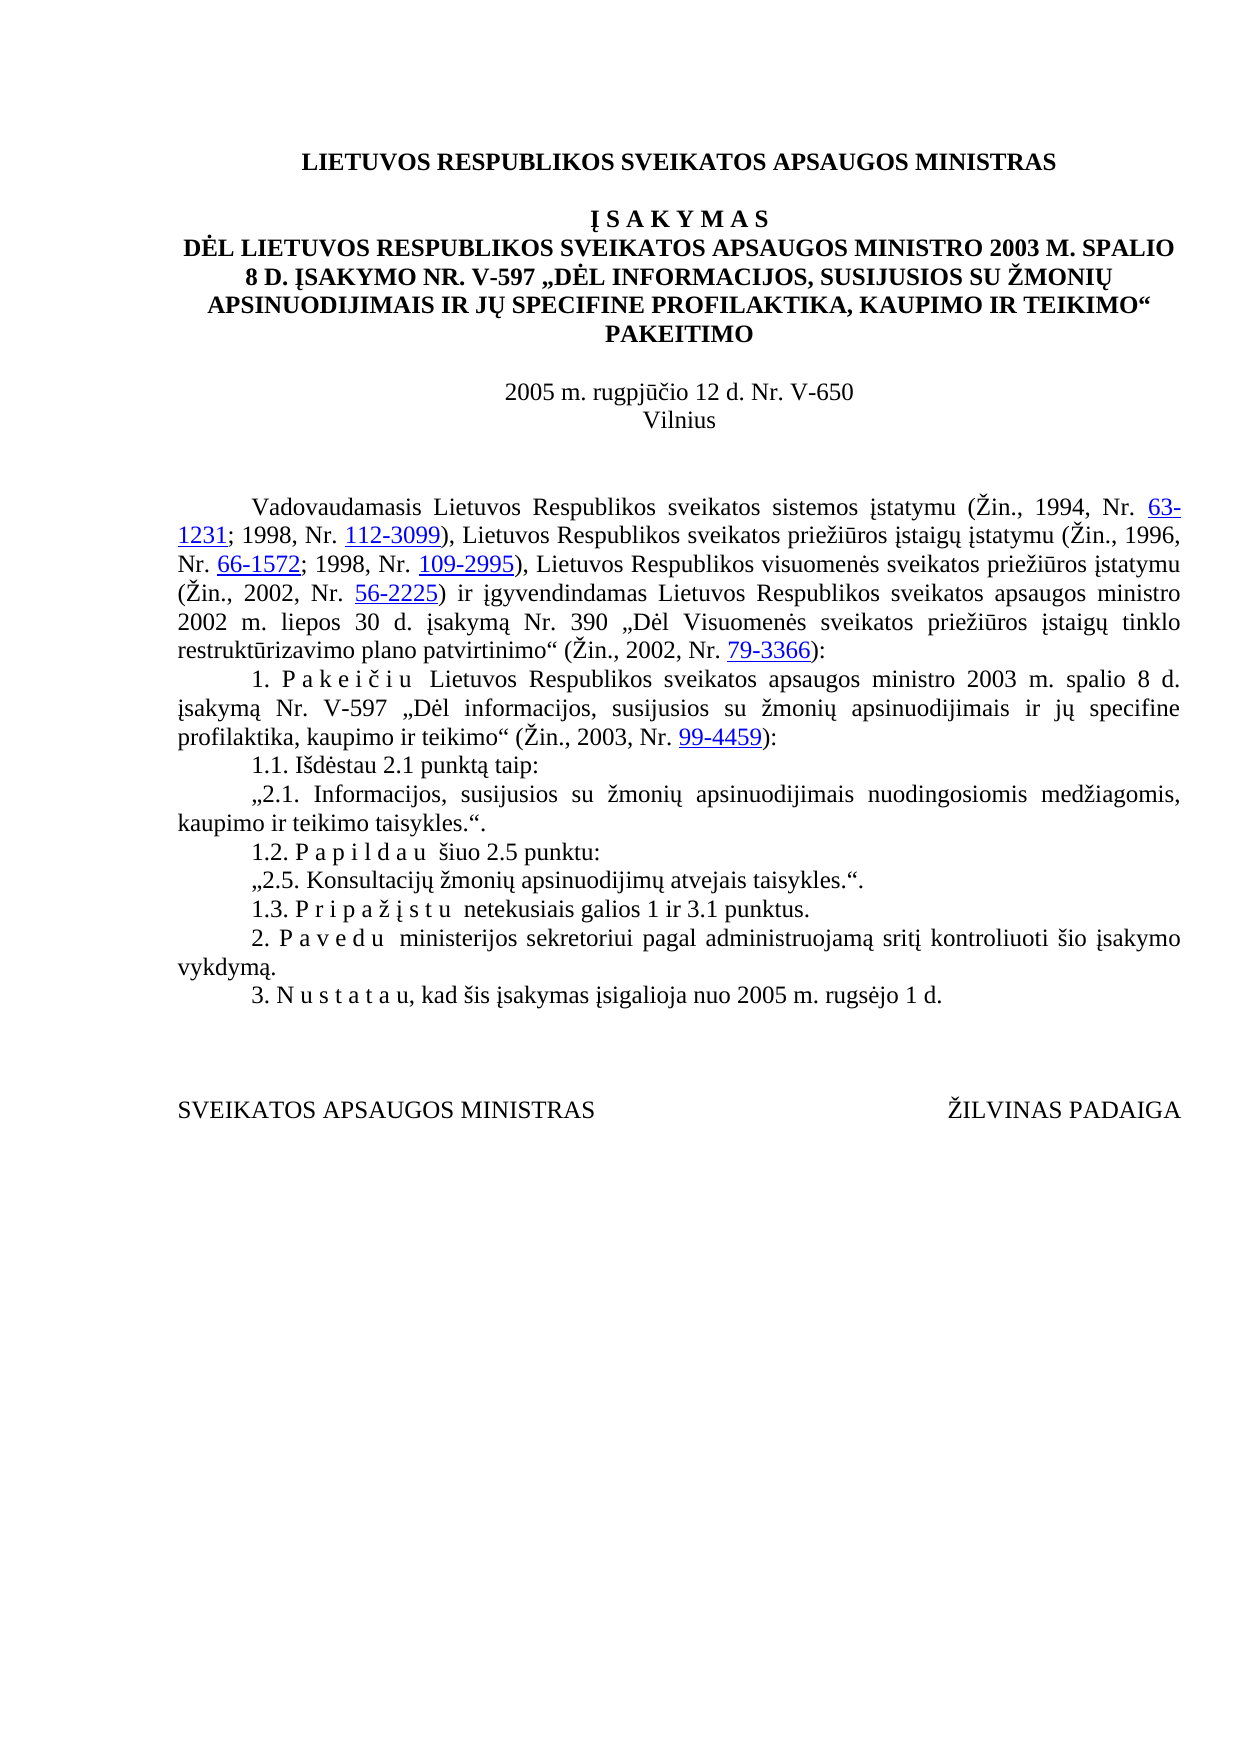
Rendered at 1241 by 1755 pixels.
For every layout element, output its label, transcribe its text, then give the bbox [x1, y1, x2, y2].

text Vadovaudamasis Lietuvos Respublikos sveikatos sistemos įstatymu (Žin., 1994, Nr. 63-1231; 1998, Nr. 112-3099), Lietuvos Respublikos sveikatos priežiūros įstaigų įstatymu (Žin., 1996, Nr. 66-1572; 1998, Nr. 109-2995), Lietuvos Respublikos visuomenės sveikatos priežiūros įstatymu (Žin., 2002, Nr. 56-2225) ir įgyvendindamas Lietuvos Respublikos sveikatos apsaugos ministro 2002 m. liepos 30 d. įsakymą Nr. 390 „Dėl Visuomenės sveikatos priežiūros įstaigų tinklo restruktūrizavimo plano patvirtinimo“ (Žin., 2002, Nr. 79-3366): [177, 492, 1181, 664]
text 3. Nustatau, kad šis įsakymas įsigalioja nuo 2005 m. rugsėjo 1 d. [177, 981, 1181, 1009]
text DĖL LIETUVOS RESPUBLIKOS SVEIKATOS APSAUGOS MINISTRO 2003 M. SPALIO 8 D. ĮSAKYMO NR. V-597 „DĖL INFORMACIJOS, SUSIJUSIOS SU ŽMONIŲ APSINUODIJIMAIS IR JŲ SPECIFINE PROFILAKTIKA, KAUPIMO IR TEIKIMO“ PAKEITIMO [177, 233, 1181, 348]
text 2. Pavedu ministerijos sekretoriui pagal administruojamą sritį kontroliuoti šio įsakymo vykdymą. [177, 923, 1181, 981]
text Vilnius [177, 406, 1181, 434]
text 1.2. Papildau šiuo 2.5 punktu: [177, 837, 1181, 866]
text „2.5. Konsultacijų žmonių apsinuodijimų atvejais taisykles.“. [177, 866, 1181, 894]
text Į S A K Y M A S [177, 204, 1181, 233]
text SVEIKATOS APSAUGOS MINISTRAS ŽILVINAS PADAIGA [177, 1096, 1181, 1124]
text 1.3. Pripažįstu netekusiais galios 1 ir 3.1 punktus. [177, 894, 1181, 923]
text 1. Pakeičiu Lietuvos Respublikos sveikatos apsaugos ministro 2003 m. spalio 8 d. įsakymą Nr. V-597 „Dėl informacijos, susijusios su žmonių apsinuodijimais ir jų specifine profilaktika, kaupimo ir teikimo“ (Žin., 2003, Nr. 99-4459): [177, 664, 1181, 751]
text 1.1. Išdėstau 2.1 punktą taip: [177, 751, 1181, 779]
text LIETUVOS RESPUBLIKOS SVEIKATOS APSAUGOS MINISTRAS [177, 147, 1181, 176]
text 2005 m. rugpjūčio 12 d. Nr. V-650 [177, 377, 1181, 406]
text „2.1. Informacijos, susijusios su žmonių apsinuodijimais nuodingosiomis medžiagomis, kaupimo ir teikimo taisykles.“. [177, 779, 1181, 837]
